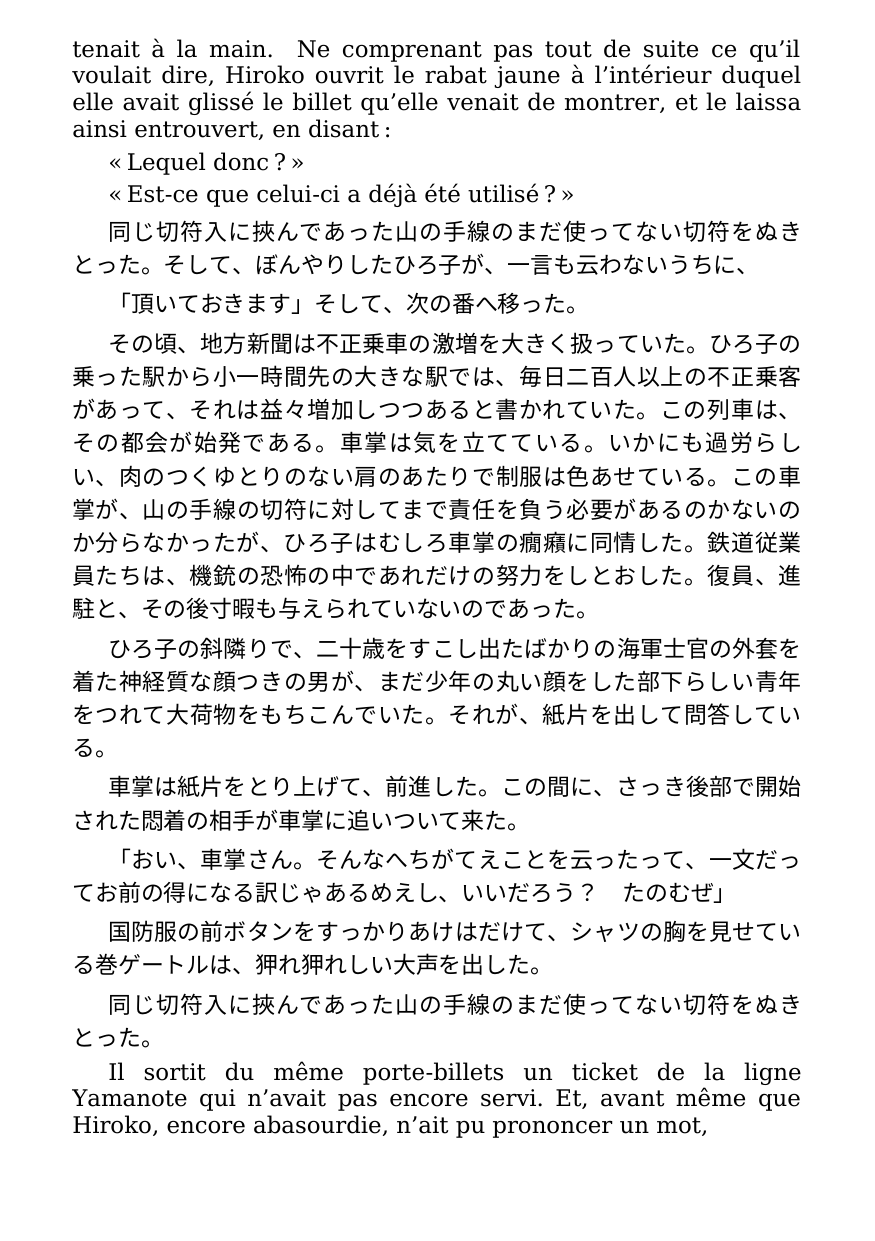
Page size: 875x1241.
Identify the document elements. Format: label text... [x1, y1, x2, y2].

text tenait à la main. Ne comprenant pas tout de suite ce qu’il voulait dire, Hiroko ouvrit le rabat jaune à l’intérieur duquel elle avait glissé le billet qu’elle venait de montrer, et le laissa ainsi entrouvert, en disant : [72, 36, 802, 143]
text その頃、地方新聞は不正乗車の激増を大きく扱っていた。ひろ子の乗った駅から小一時間先の大きな駅では、毎日二百人以上の不正乗客があって、それは益々増加しつつあると書かれていた。この列車は、その都会が始発である。車掌は気を立てている。いかにも過労らしい、肉のつくゆとりのない肩のあたりで制服は色あせている。この車掌が、山の手線の切符に対してまで責任を負う必要があるのかないのか分らなかったが、ひろ子はむしろ車掌の癇癪に同情した。鉄道従業員たちは、機銃の恐怖の中であれだけの努力をしとおした。復員、進駐と、その後寸暇も与えられていないのであった。 [72, 325, 802, 624]
text 車掌は紙片をとり上げて、前進した。この間に、さっき後部で開始された悶着の相手が車掌に追いついて来た。 [72, 769, 802, 836]
text « Lequel donc ? » [72, 149, 802, 175]
text ひろ子の斜隣りで、二十歳をすこし出たばかりの海軍士官の外套を着た神経質な顔つきの男が、まだ少年の丸い顔をした部下らしい青年をつれて大荷物をもちこんでいた。それが、紙片を出して問答している。 [72, 630, 802, 763]
text « Est‑ce que celui‑ci a déjà été utilisé ? » [72, 181, 802, 208]
text 「頂いておきます」そして、次の番へ移った。 [72, 286, 802, 319]
text 国防服の前ボタンをすっかりあけはだけて、シャツの胸を見せている巻ゲートルは、狎れ狎れしい大声を出した。 [72, 914, 802, 981]
text 「おい、車掌さん。そんなへちがてえことを云ったって、一文だってお前の得になる訳じゃあるめえし、いいだろう？ たのむぜ」 [72, 842, 802, 908]
text Il sortit du même porte‑billets un ticket de la ligne Yamanote qui n’avait pas encore servi. Et, avant même que Hiroko, encore abasourdie, n’ait pu prononcer un mot, [72, 1059, 802, 1139]
text 同じ切符入に挾んであった山の手線のまだ使ってない切符をぬきとった。 [72, 986, 802, 1053]
text 同じ切符入に挾んであった山の手線のまだ使ってない切符をぬきとった。そして、ぼんやりしたひろ子が、一言も云わないうちに、 [72, 214, 802, 280]
